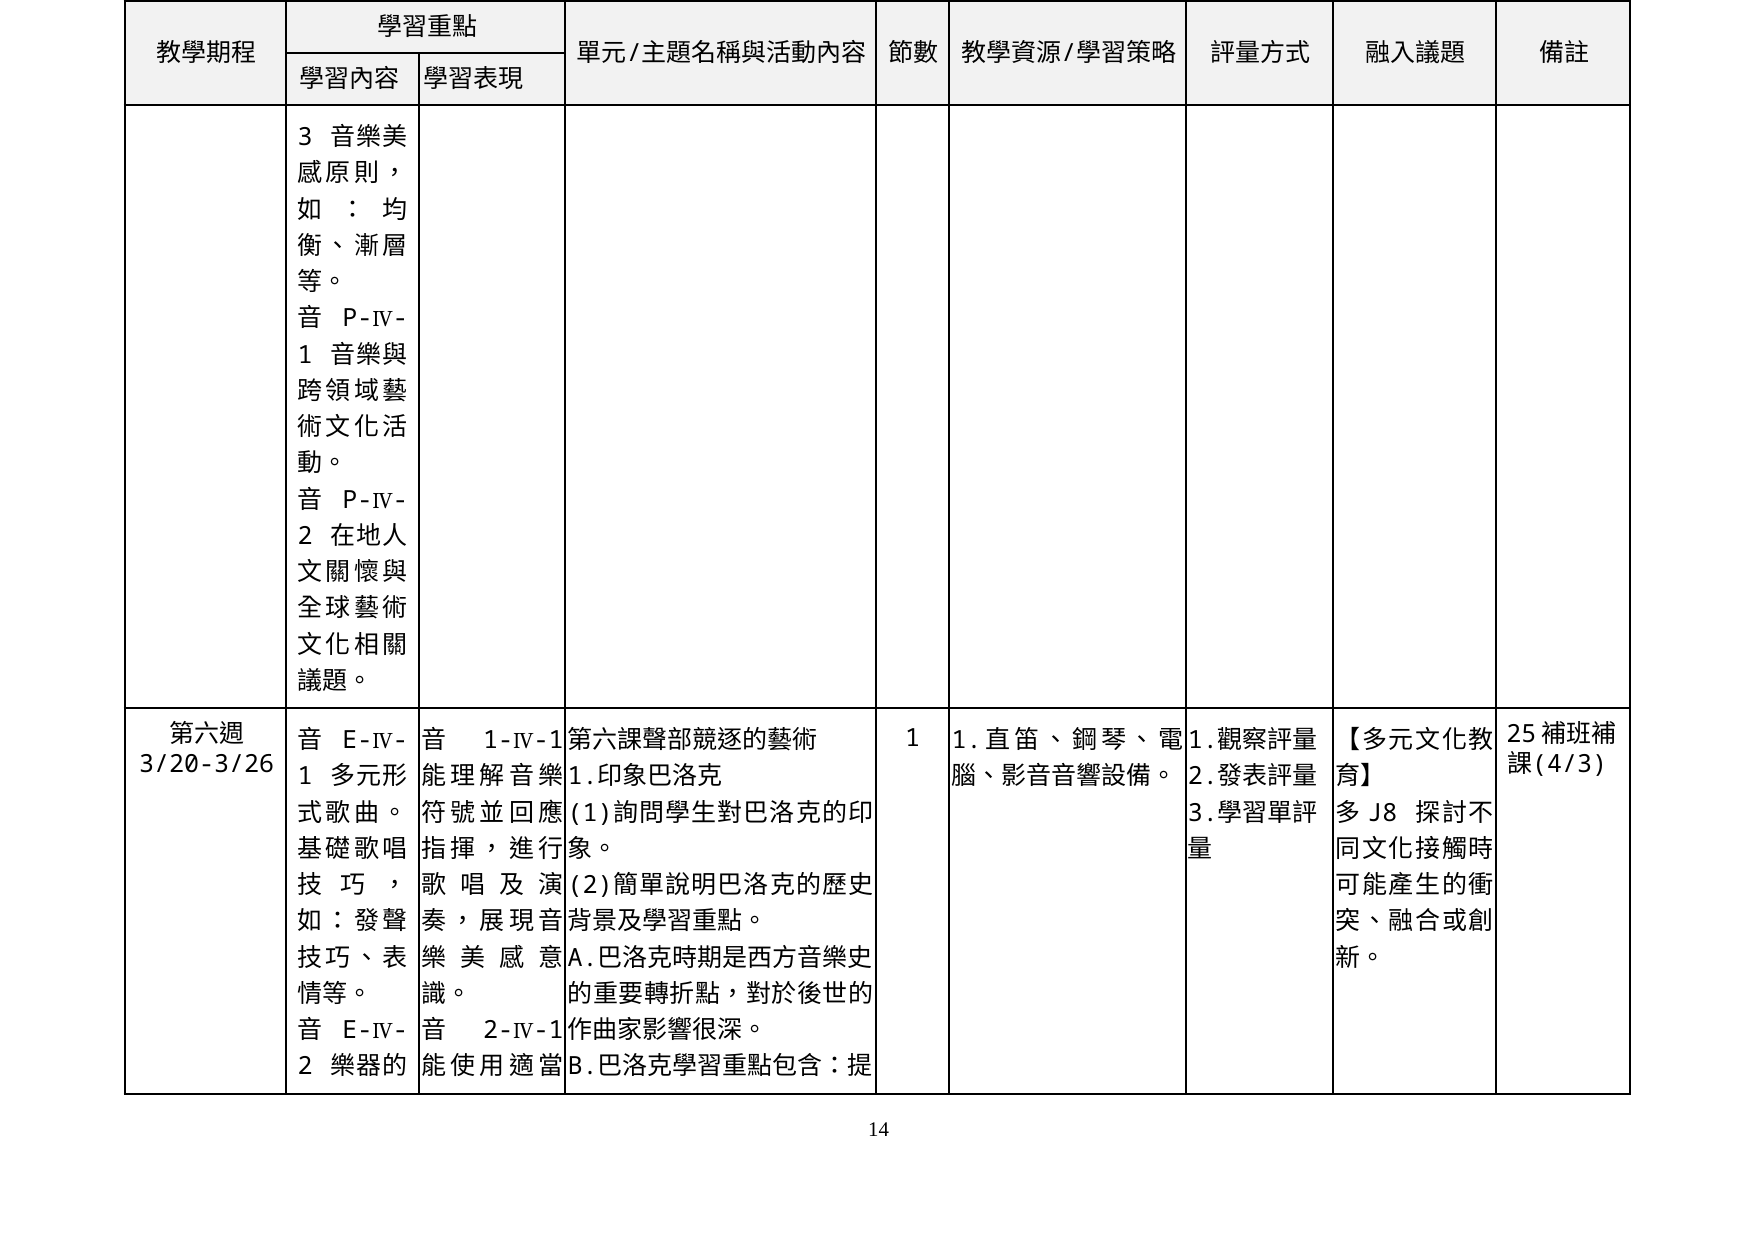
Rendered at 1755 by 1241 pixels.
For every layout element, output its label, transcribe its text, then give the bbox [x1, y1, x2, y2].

table_cell 第六課聲部競逐的藝術 1.印象巴洛克 (1)詢問學生對巴洛克的印象。 (2)簡單說明巴洛克的歷史背景及學習重點。 A.巴洛克時期是西方音樂史的重要轉折點，對於後世的作曲家影響很深。 B.巴洛克學習重點包含：提 [566, 709, 875, 1092]
table_header 教學期程 [126, 2, 285, 104]
table_cell [950, 106, 1185, 707]
table_cell [1334, 106, 1495, 707]
table_cell [566, 106, 875, 707]
table_header 融入議題 [1334, 2, 1495, 104]
table_cell 音E-Ⅳ-1 多元形式歌曲。基礎歌唱技巧，如：發聲技巧、表情等。 音E-Ⅳ-2 樂器的 [287, 709, 418, 1092]
table_header 節數 [877, 2, 948, 104]
table_cell 學習表現 [420, 54, 564, 104]
table_cell [877, 106, 948, 707]
table_cell 學習內容 [287, 54, 418, 104]
table_cell 1 [877, 709, 948, 1092]
table_cell [1187, 106, 1332, 707]
table_cell [1497, 106, 1629, 707]
table_cell 1.觀察評量 2.發表評量 3.學習單評 量 [1187, 709, 1332, 1092]
table_header 教學資源/學習策略 [950, 2, 1185, 104]
table_header 評量方式 [1187, 2, 1332, 104]
table_cell [420, 106, 564, 707]
table_cell 1.直笛、鋼琴、電腦、影音音響設備。 [950, 709, 1185, 1092]
table_cell [126, 106, 285, 707]
table_cell 【多元文化教育】 多J8 探討不同文化接觸時可能產生的衝突、融合或創新。 [1334, 709, 1495, 1092]
table_header 備註 [1497, 2, 1629, 104]
table_cell 25補班補課(4/3) [1497, 709, 1629, 1092]
table_header 單元/主題名稱與活動內容 [566, 2, 875, 104]
table_cell 3 音樂美感原則，如：均衡、漸層等。 音P-Ⅳ-1 音樂與跨領域藝術文化活動。 音P-Ⅳ-2 在地人文關懷與全球藝術文化相關議題。 [287, 106, 418, 707]
table_cell 第六週 3/20-3/26 [126, 709, 285, 1092]
table_cell 音1-Ⅳ-1 能理解音樂符號並回應指揮，進行歌唱及演奏，展現音樂美感意識。 音2-Ⅳ-1 能使用適當 [420, 709, 564, 1092]
table_header 學習重點 [287, 2, 564, 52]
